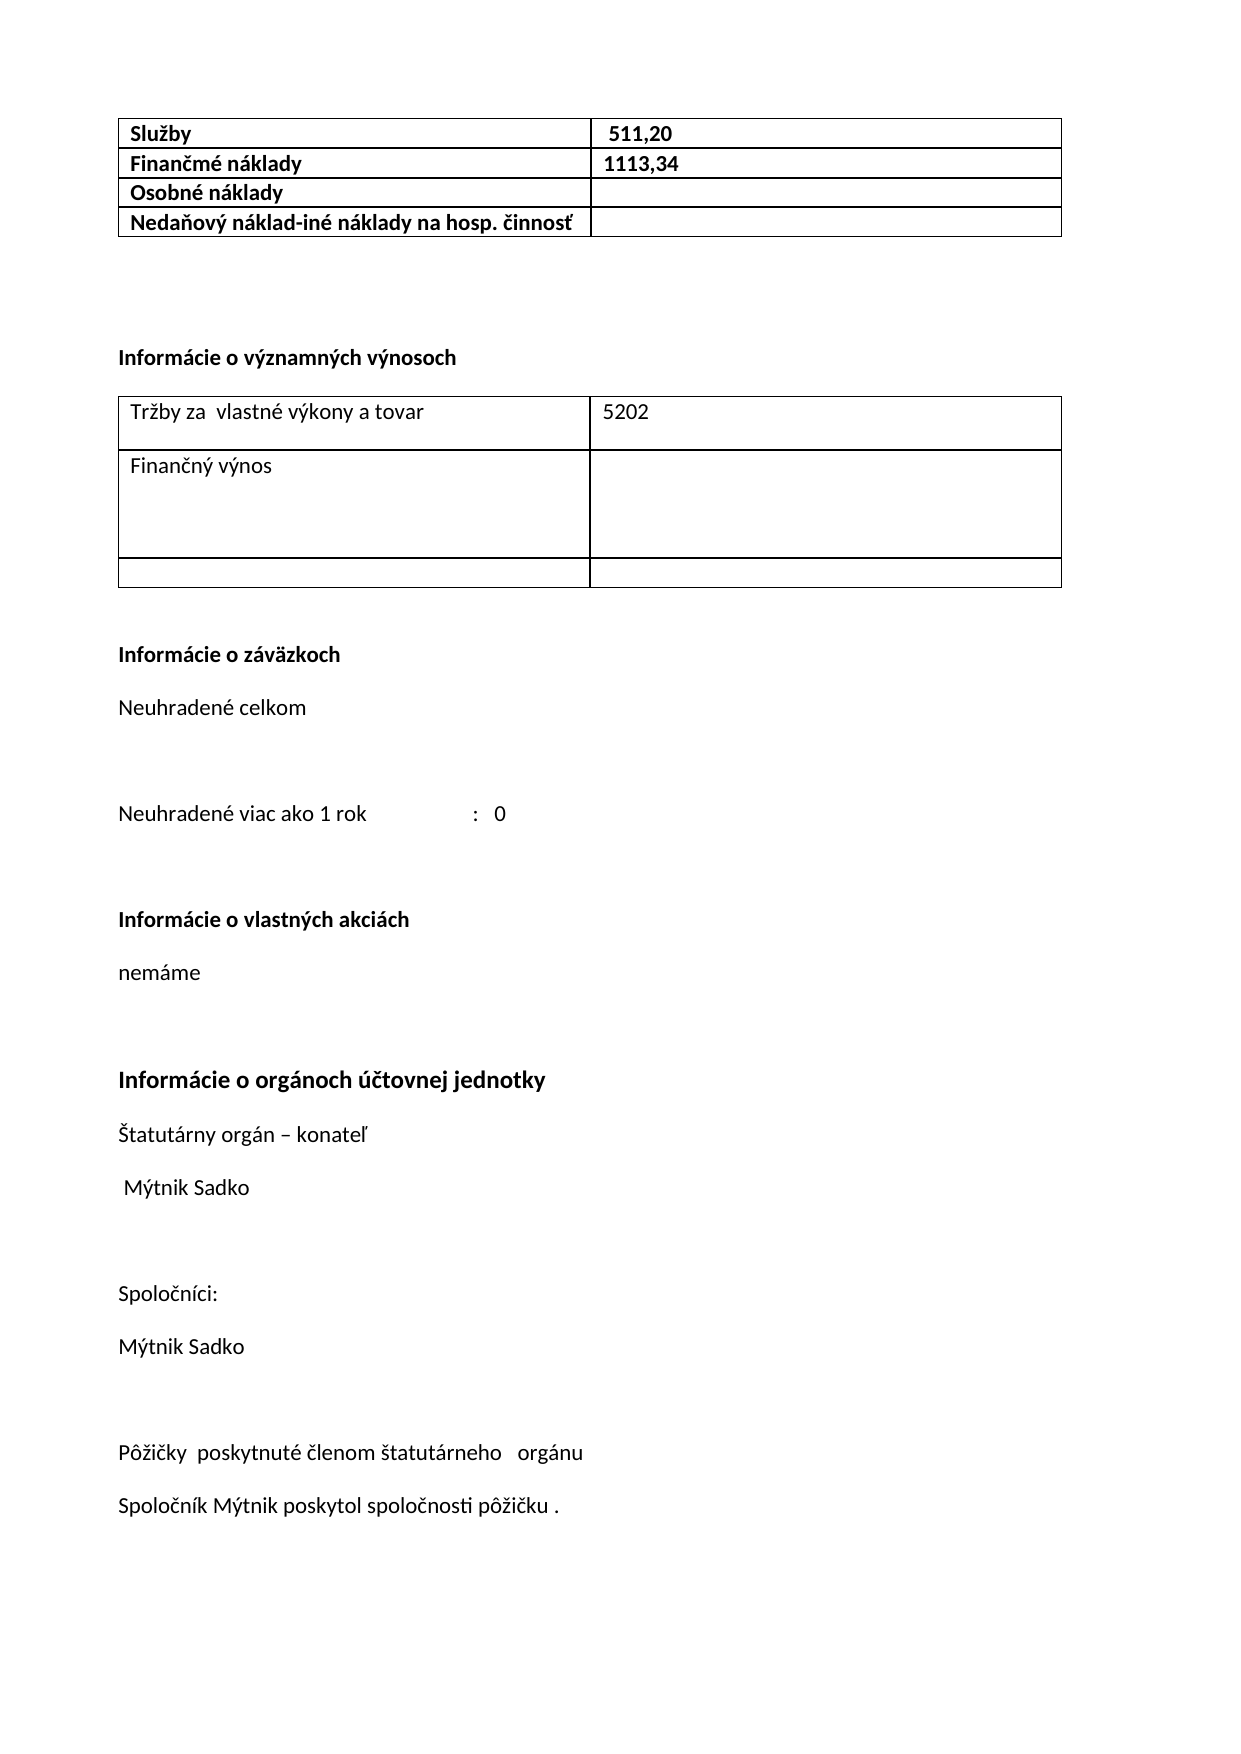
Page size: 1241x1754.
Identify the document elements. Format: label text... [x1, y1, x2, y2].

text Pôžičky poskytnuté členom štatutárneho orgánu [118, 1438, 1122, 1467]
table_cell Finančný výnos [119, 451, 589, 557]
text Informácie o významných výnosoch [118, 343, 1122, 371]
table_cell Finančmé náklady [119, 149, 590, 177]
text Neuhradené viac ako 1 rok : 0 [118, 799, 1122, 827]
table_cell Služby [119, 119, 590, 147]
table_cell [592, 179, 1061, 206]
text Neuhradené celkom [118, 693, 1122, 721]
table_cell [592, 208, 1061, 236]
table_cell [119, 559, 589, 587]
text Mýtnik Sadko [118, 1173, 1122, 1201]
text Spoločník Mýtnik poskytol spoločnosti pôžičku . [118, 1492, 1122, 1519]
text Spoločníci: [118, 1279, 1122, 1307]
text Informácie o orgánoch účtovnej jednotky [118, 1064, 1122, 1095]
table_cell [591, 559, 1061, 587]
table_cell 511,20 [592, 119, 1061, 147]
text Informácie o záväzkoch [118, 640, 1122, 668]
table_cell Nedaňový náklad-iné náklady na hosp. činnosť [119, 208, 590, 236]
text Štatutárny orgán – konateľ [118, 1120, 1122, 1148]
table_header Tržby za vlastné výkony a tovar [119, 397, 589, 449]
table_cell [591, 451, 1061, 557]
text nemáme [118, 958, 1122, 987]
text Mýtnik Sadko [118, 1332, 1122, 1361]
table_cell 1113,34 [592, 149, 1061, 177]
table_header 5202 [591, 397, 1061, 449]
table_cell Osobné náklady [119, 179, 590, 206]
text Informácie o vlastných akciách [118, 906, 1122, 933]
